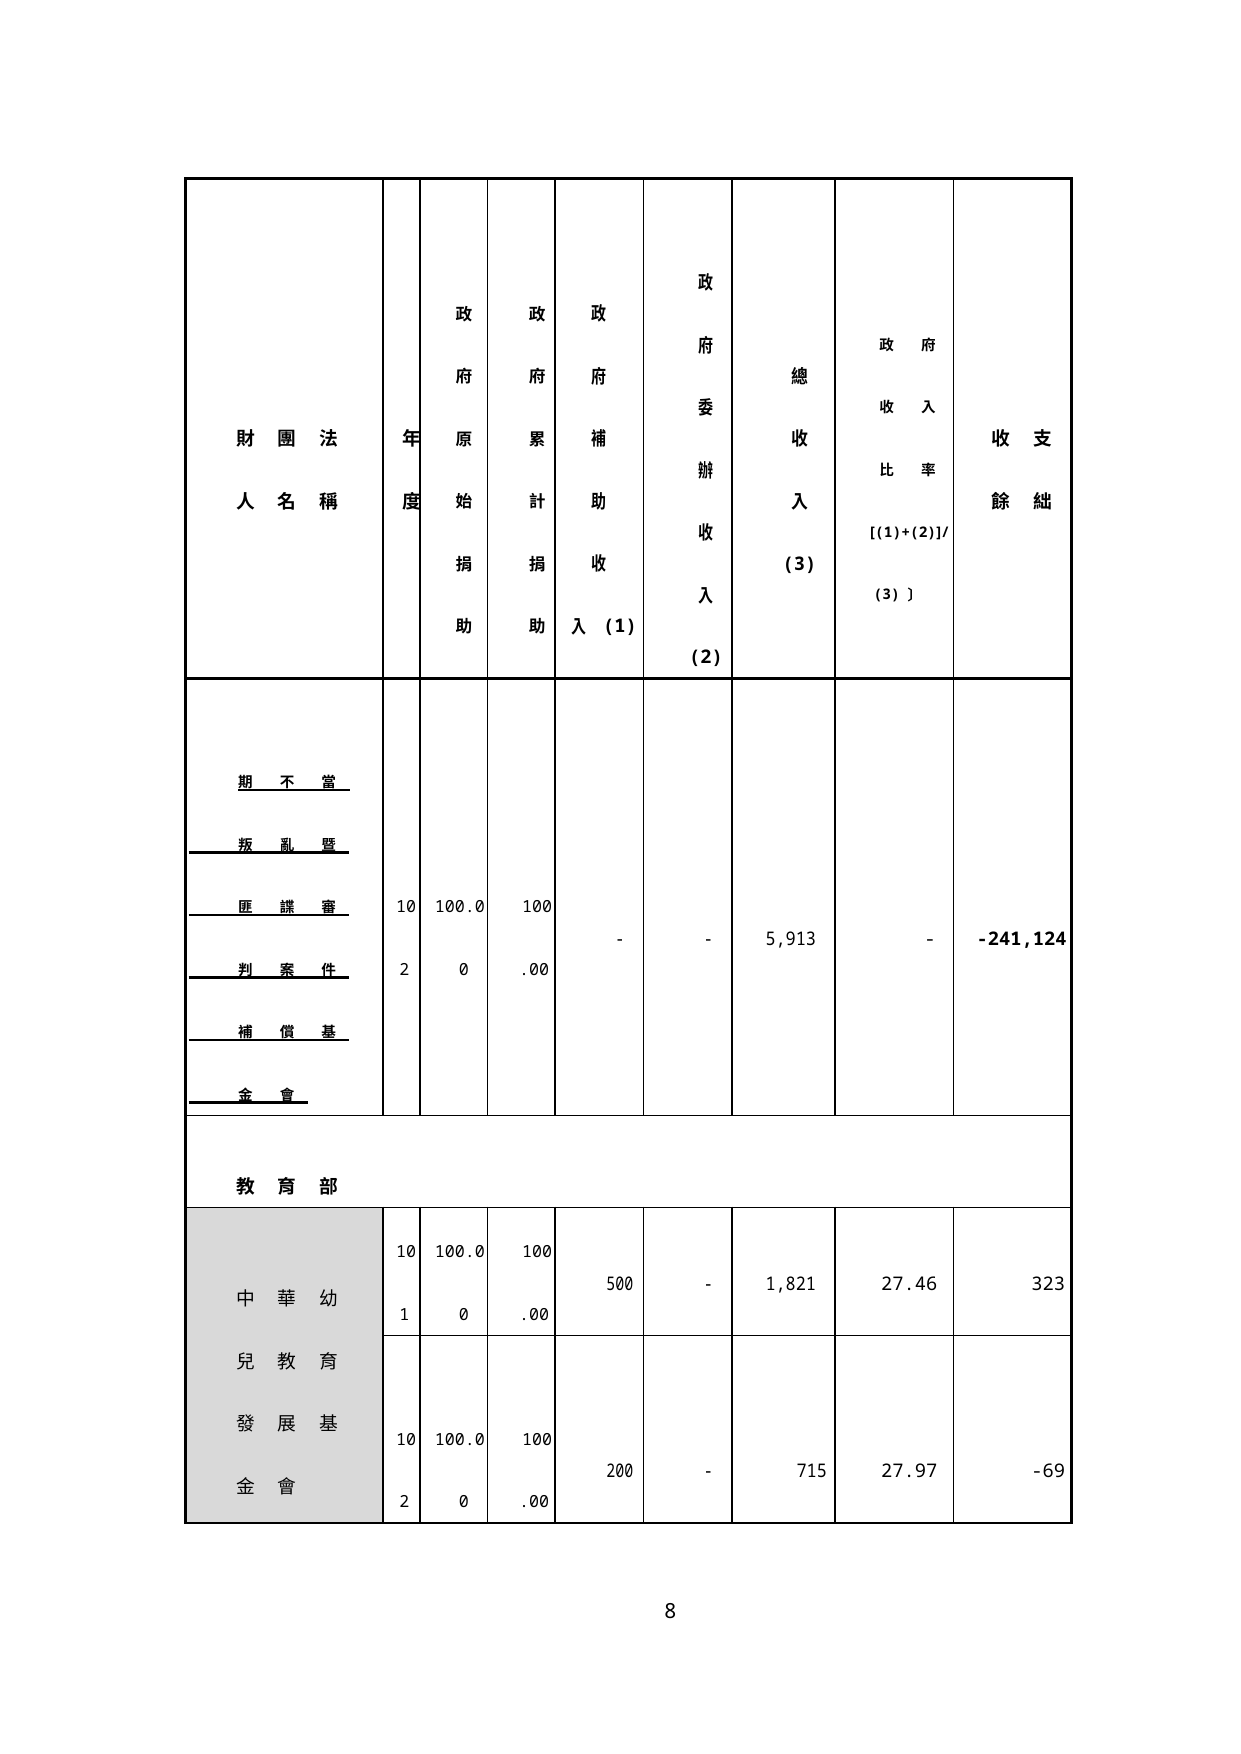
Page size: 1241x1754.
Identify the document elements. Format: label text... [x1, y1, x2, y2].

table_cell 100.00 [488, 680, 554, 1115]
table_cell - [644, 1208, 731, 1335]
table_cell -69 [954, 1336, 1070, 1522]
table_cell - [644, 680, 731, 1115]
table_header 年度 [384, 180, 419, 677]
table_cell 102 [384, 680, 419, 1115]
table_cell 100.00 [488, 1208, 554, 1335]
table_header 政府委辦收入(2) [644, 180, 731, 677]
table_cell 200 [556, 1336, 643, 1522]
table_cell 100.00 [488, 1336, 554, 1522]
table_cell 期不當叛亂暨匪諜審判案件補償基金會 [187, 680, 382, 1115]
table_cell - [644, 1336, 731, 1522]
table_cell 500 [556, 1208, 643, 1335]
table_header 總收入 (3) [733, 180, 834, 677]
table_cell 中華幼兒教育發展基金會 [187, 1208, 382, 1522]
table_cell 1,821 [733, 1208, 834, 1335]
table_header 政府原始捐助 [421, 180, 487, 677]
table_cell - [836, 680, 953, 1115]
table_cell 323 [954, 1208, 1070, 1335]
table_cell 102 [384, 1336, 419, 1522]
table_cell 100.00 [421, 1208, 487, 1335]
table_header 財團法人名稱 [187, 180, 382, 677]
table_cell - [556, 680, 643, 1115]
table_header 政府補助收入(1) [556, 180, 643, 677]
table_cell 100.00 [421, 680, 487, 1115]
table_cell 27.46 [836, 1208, 953, 1335]
table_cell 5,913 [733, 680, 834, 1115]
table_cell -241,124 [954, 680, 1070, 1115]
table_cell 100.00 [421, 1336, 487, 1522]
table_header 收支餘絀 [954, 180, 1070, 677]
table_cell 101 [384, 1208, 419, 1335]
table_cell 715 [733, 1336, 834, 1522]
table_header 政府累計捐助 [488, 180, 554, 677]
table_cell 27.97 [836, 1336, 953, 1522]
table_cell 教育部 [187, 1116, 1070, 1207]
table_header 政府收入比率[(1)+(2)]/(3)〕 [836, 180, 953, 677]
